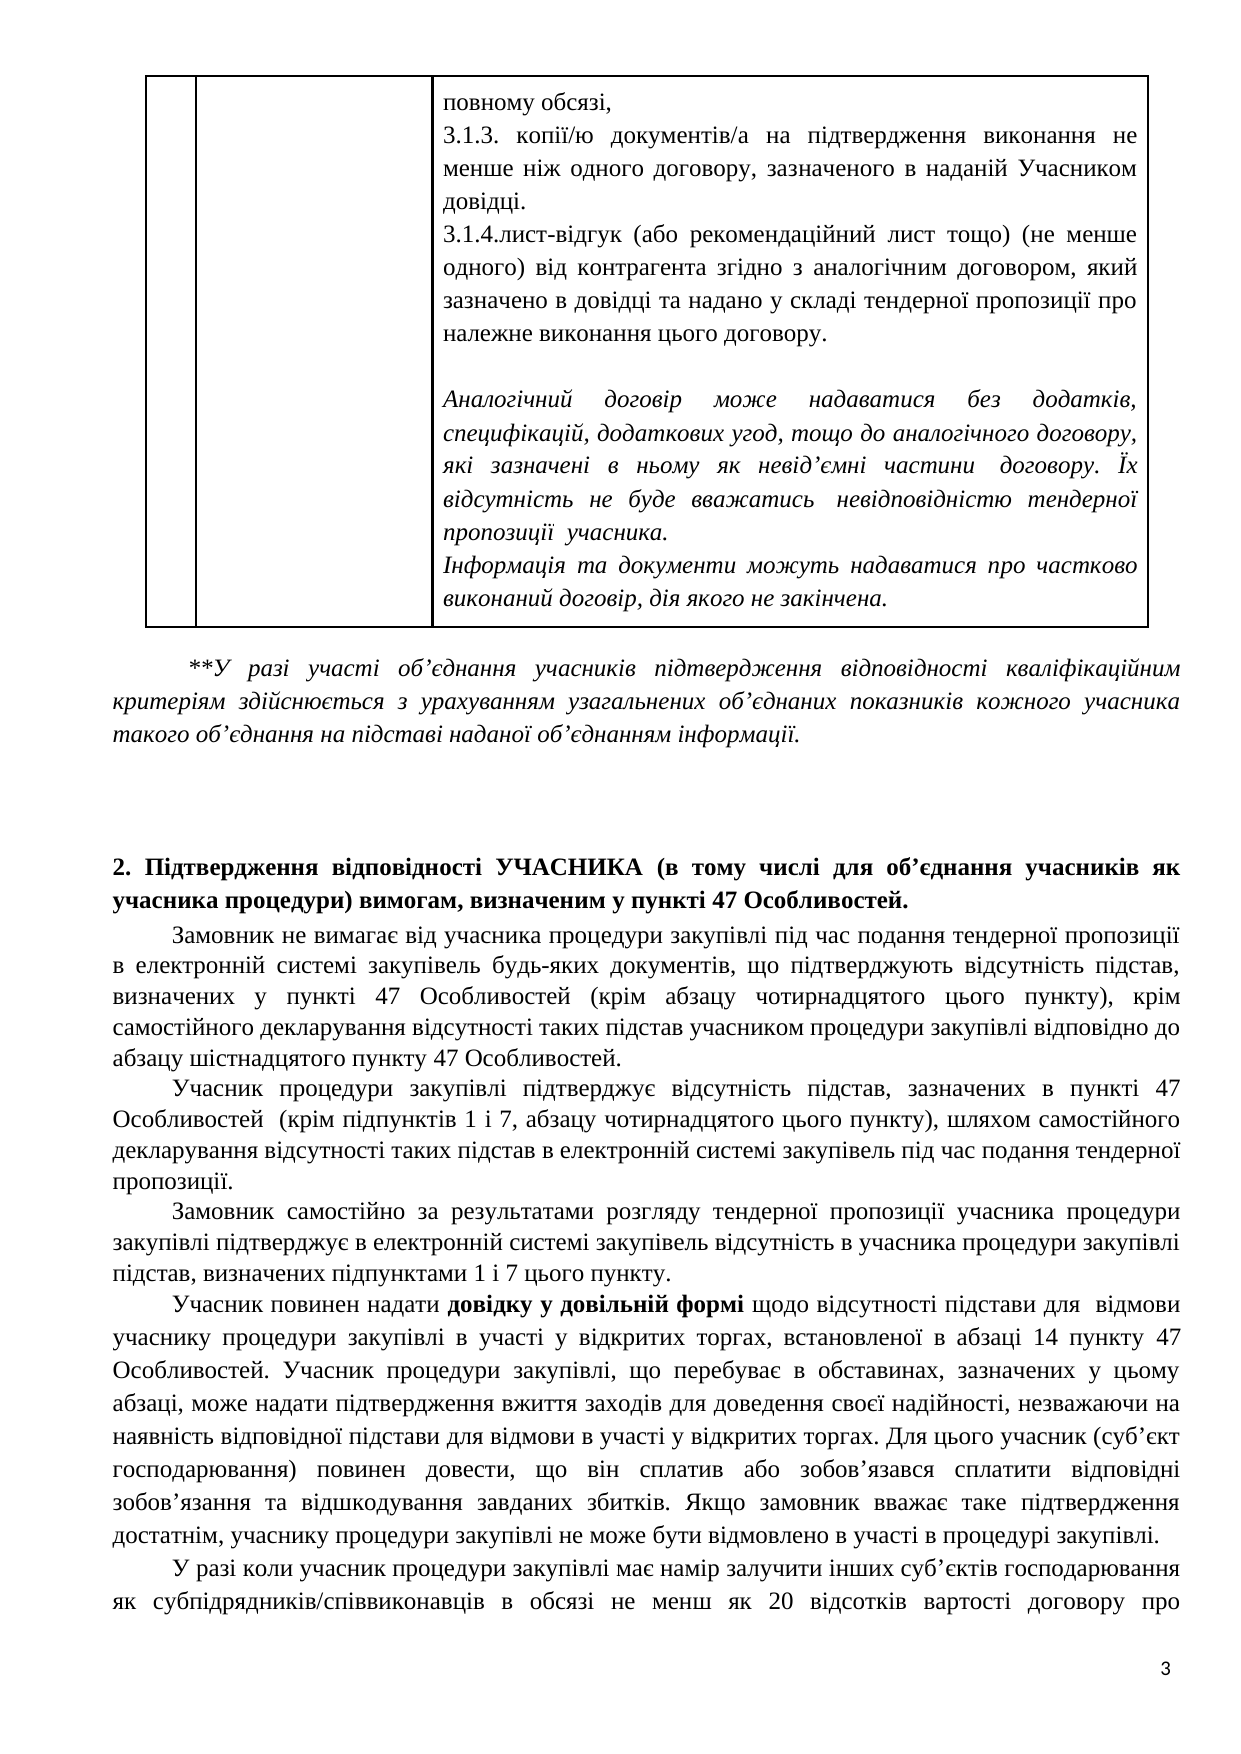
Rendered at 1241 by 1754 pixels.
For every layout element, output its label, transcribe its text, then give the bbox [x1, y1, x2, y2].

text Замовник не вимагає від учасника процедури закупівлі під час подання тендерної пропозиції в електронній системі закупівель будь-яких документів, що підтверджують відсутність підстав, визначених у пункті 47 Особливостей (крім абзацу чотирнадцятого цього пункту), крім самостійного декларування відсутності таких підстав учасником процедури закупівлі відповідно до абзацу шістнадцятого пункту 47 Особливостей. [112, 920, 1181, 1072]
text 2. Підтвердження відповідності УЧАСНИКА (в тому числі для об’єднання учасників як учасника процедури) вимогам, визначеним у пункті 47 Особливостей. [112, 852, 1181, 913]
text Учасник повинен надати довідку у довільній формі щодо відсутності підстави для відмови учаснику процедури закупівлі в участі у відкритих торгах, встановленої в абзаці 14 пункту 47 Особливостей. Учасник процедури закупівлі, що перебуває в обставинах, зазначених у цьому абзаці, може надати підтвердження вжиття заходів для доведення своєї надійності, незважаючи на наявність відповідної підстави для відмови в участі у відкритих торгах. Для цього учасник (суб’єкт господарювання) повинен довести, що він сплатив або зобов’язався сплатити відповідні зобов’язання та відшкодування завданих збитків. Якщо замовник вважає таке підтвердження достатнім, учаснику процедури закупівлі не може бути відмовлено в участі в процедурі закупівлі. [112, 1289, 1181, 1548]
table_cell повному обсязі, 3.1.3. копії/ю документів/а на підтвердження виконання не менше ніж одного договору, зазначеного в наданій Учасником довідці. 3.1.4.лист-відгук (або рекомендаційний лист тощо) (не менше одного) від контрагента згідно з аналогічним договором, який зазначено в довідці та надано у складі тендерної пропозиції про належне виконання цього договору. Аналогічний договір може надаватися без додатків, специфікацій, додаткових угод, тощо до аналогічного договору, які зазначені в ньому як невід’ємні частини договору. Їх відсутність не буде вважатись невідповідністю тендерної пропозиції учасника. Інформація та документи можуть надаватися про частково виконаний договір, дія якого не закінчена. [434, 77, 1147, 626]
text Замовник самостійно за результатами розгляду тендерної пропозиції учасника процедури закупівлі підтверджує в електронній системі закупівель відсутність в учасника процедури закупівлі підстав, визначених підпунктами 1 і 7 цього пункту. [112, 1196, 1181, 1287]
table_cell [197, 77, 431, 626]
text У разі коли учасник процедури закупівлі має намір залучити інших суб’єктів господарювання як субпідрядників/співвиконавців в обсязі не менш як 20 відсотків вартості договору про [112, 1553, 1181, 1614]
table_cell [147, 77, 195, 626]
text **У разі участі об’єднання учасників підтвердження відповідності кваліфікаційним критеріям здійснюється з урахуванням узагальнених об’єднаних показників кожного учасника такого об’єднання на підставі наданої об’єднанням інформації. [112, 653, 1181, 748]
text Учасник процедури закупівлі підтверджує відсутність підстав, зазначених в пункті 47 Особливостей (крім підпунктів 1 і 7, абзацу чотирнадцятого цього пункту), шляхом самостійного декларування відсутності таких підстав в електронній системі закупівель під час подання тендерної пропозиції. [112, 1073, 1181, 1194]
